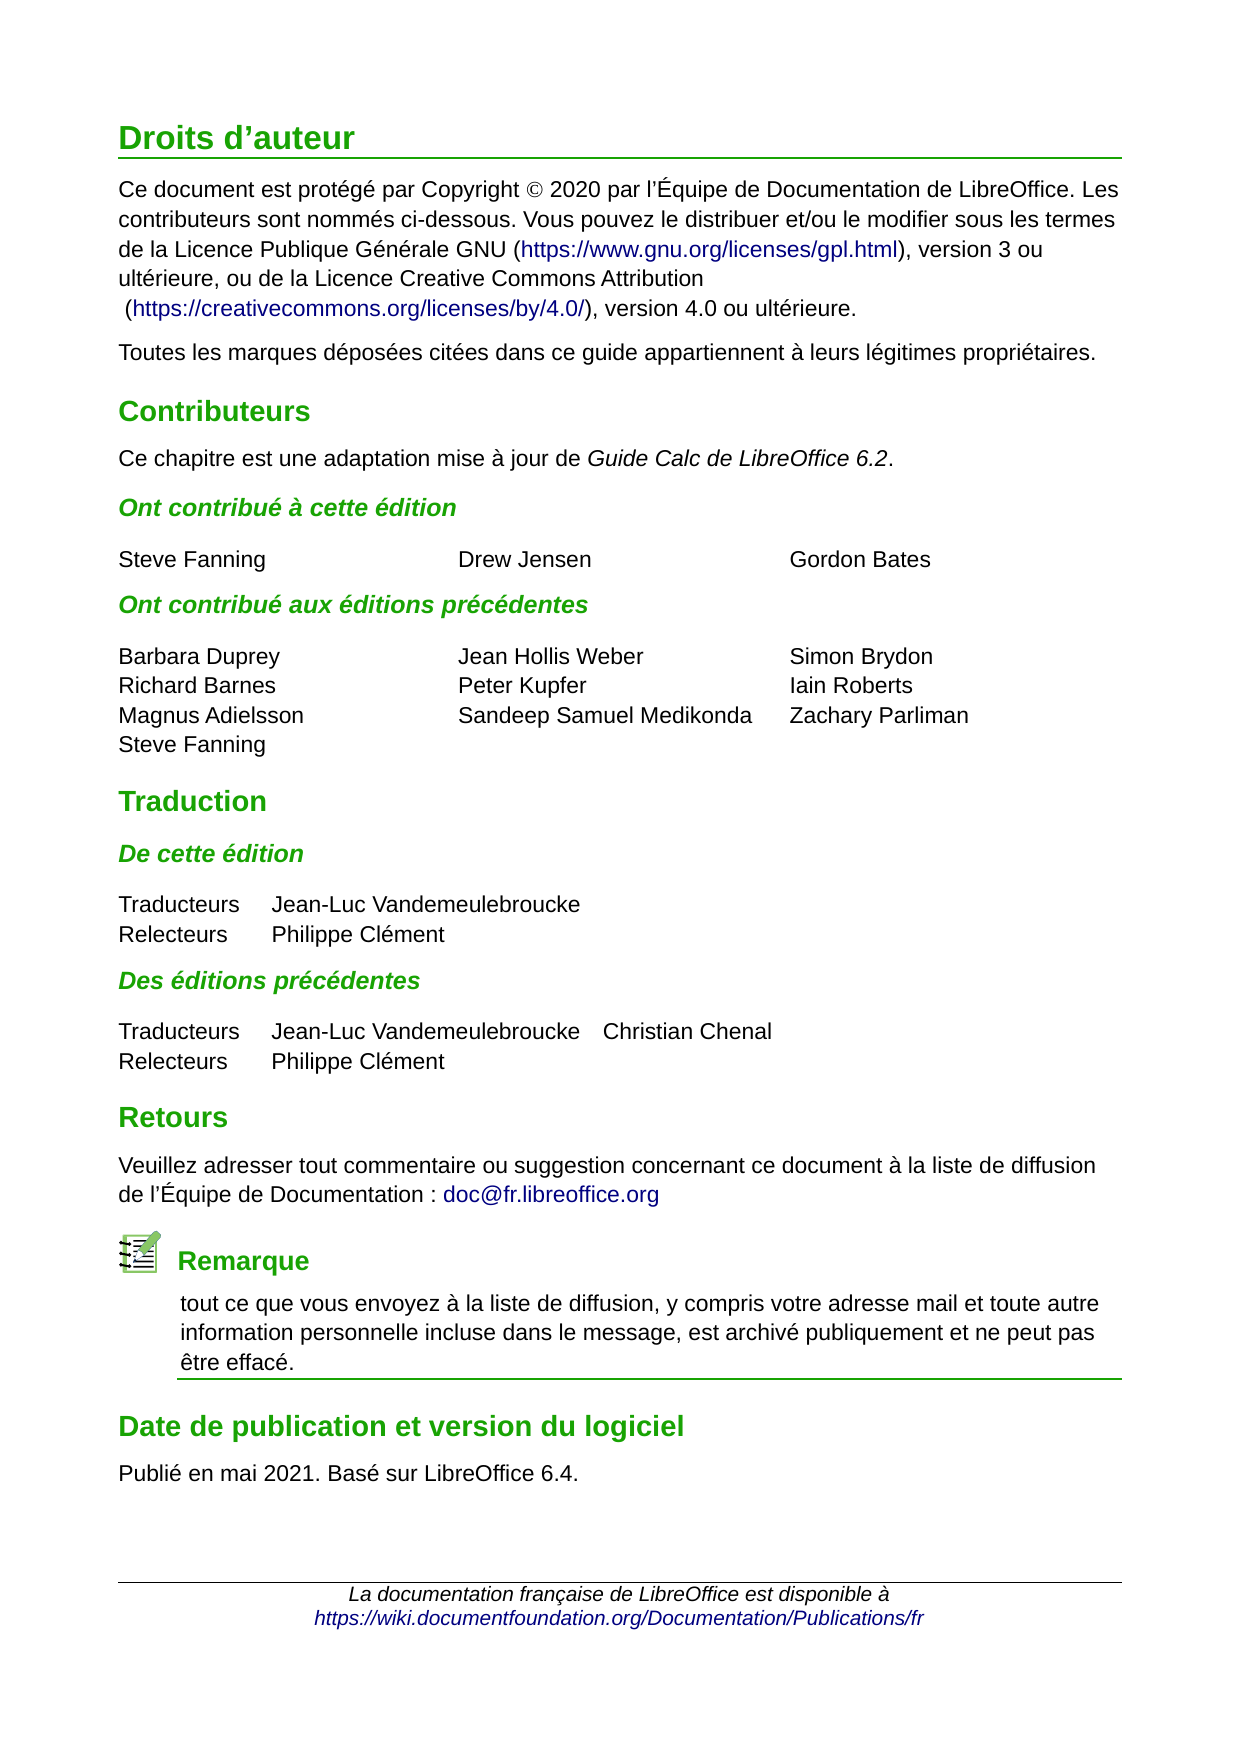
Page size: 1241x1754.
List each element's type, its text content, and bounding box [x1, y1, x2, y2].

list Remarque [118, 1230, 1122, 1276]
text Ce chapitre est une adaptation mise à jour de Guide Calc de LibreOffice 6.2. [118, 442, 1122, 472]
text Des éditions précédentes [118, 965, 1122, 994]
table_cell [603, 1045, 803, 1074]
text Date de publication et version du logiciel [118, 1409, 1122, 1443]
table_header Jean Hollis Weber [458, 640, 789, 669]
table_cell Philippe Clément [271, 1045, 603, 1074]
text Toutes les marques déposées citées dans ce guide appartiennent à leurs légitimes propriétaires. [118, 335, 1122, 365]
table_cell [862, 918, 1122, 947]
table_header Simon Brydon [789, 640, 1122, 669]
table_header Steve Fanning [118, 543, 458, 572]
table_cell Peter Kupfer [458, 669, 789, 699]
table_cell Relecteurs [118, 918, 271, 947]
text Ont contribué aux éditions précédentes [118, 589, 1122, 619]
text Ont contribué à cette édition [118, 492, 1122, 522]
table_header [602, 888, 862, 918]
table_cell Iain Roberts [789, 669, 1122, 699]
table_cell Richard Barnes [118, 669, 458, 699]
table_header Barbara Duprey [118, 640, 458, 669]
table_header Gordon Bates [789, 543, 1122, 572]
table_cell Sandeep Samuel Medikonda [458, 699, 789, 728]
table_header [803, 1015, 1122, 1045]
text Veuillez adresser tout commentaire ou suggestion concernant ce document à la liste de diffusion de l’Équipe de Documentation : doc@fr.libreoffice.org [118, 1149, 1122, 1208]
text Traduction [118, 784, 1122, 818]
table_header Jean-Luc Vandemeulebroucke [271, 1015, 603, 1045]
table_header Traducteurs [118, 1015, 271, 1045]
text tout ce que vous envoyez à la liste de diffusion, y compris votre adresse mail et toute autre information personnelle incluse dans le message, est archivé publiquement et ne peut pas être effacé. [177, 1284, 1122, 1378]
table_header Drew Jensen [458, 543, 789, 572]
table_cell [602, 918, 862, 947]
table_header Jean-Luc Vandemeulebroucke [271, 888, 602, 918]
table_header Traducteurs [118, 888, 271, 918]
table_cell [803, 1045, 1122, 1074]
text Ce document est protégé par Copyright © 2020 par l’Équipe de Documentation de LibreOffice. Les contributeurs sont nommés ci-dessous. Vous pouvez le distribuer et/ou le modifier sous les termes de la Licence Publique Générale GNU (https://www.gnu.org/licenses/gpl.html), version 3 ou ultérieure, ou de la Licence Creative Commons Attribution (https://creativecommons.org/licenses/by/4.0/), version 4.0 ou ultérieure. [118, 173, 1122, 321]
text De cette édition [118, 838, 1122, 868]
table_cell Philippe Clément [271, 918, 602, 947]
table_header Christian Chenal [603, 1015, 803, 1045]
text Publié en mai 2021. Basé sur LibreOffice 6.4. [118, 1457, 1122, 1487]
text Retours [118, 1101, 1122, 1134]
table_header [862, 888, 1122, 918]
table_cell [789, 728, 1122, 758]
text Contributeurs [118, 394, 1122, 428]
table_cell Zachary Parliman [789, 699, 1122, 728]
text Droits d’auteur [118, 118, 1122, 157]
table_cell Relecteurs [118, 1045, 271, 1074]
table_cell Magnus Adielsson [118, 699, 458, 728]
table_cell Steve Fanning [118, 728, 458, 758]
table_cell [458, 728, 789, 758]
